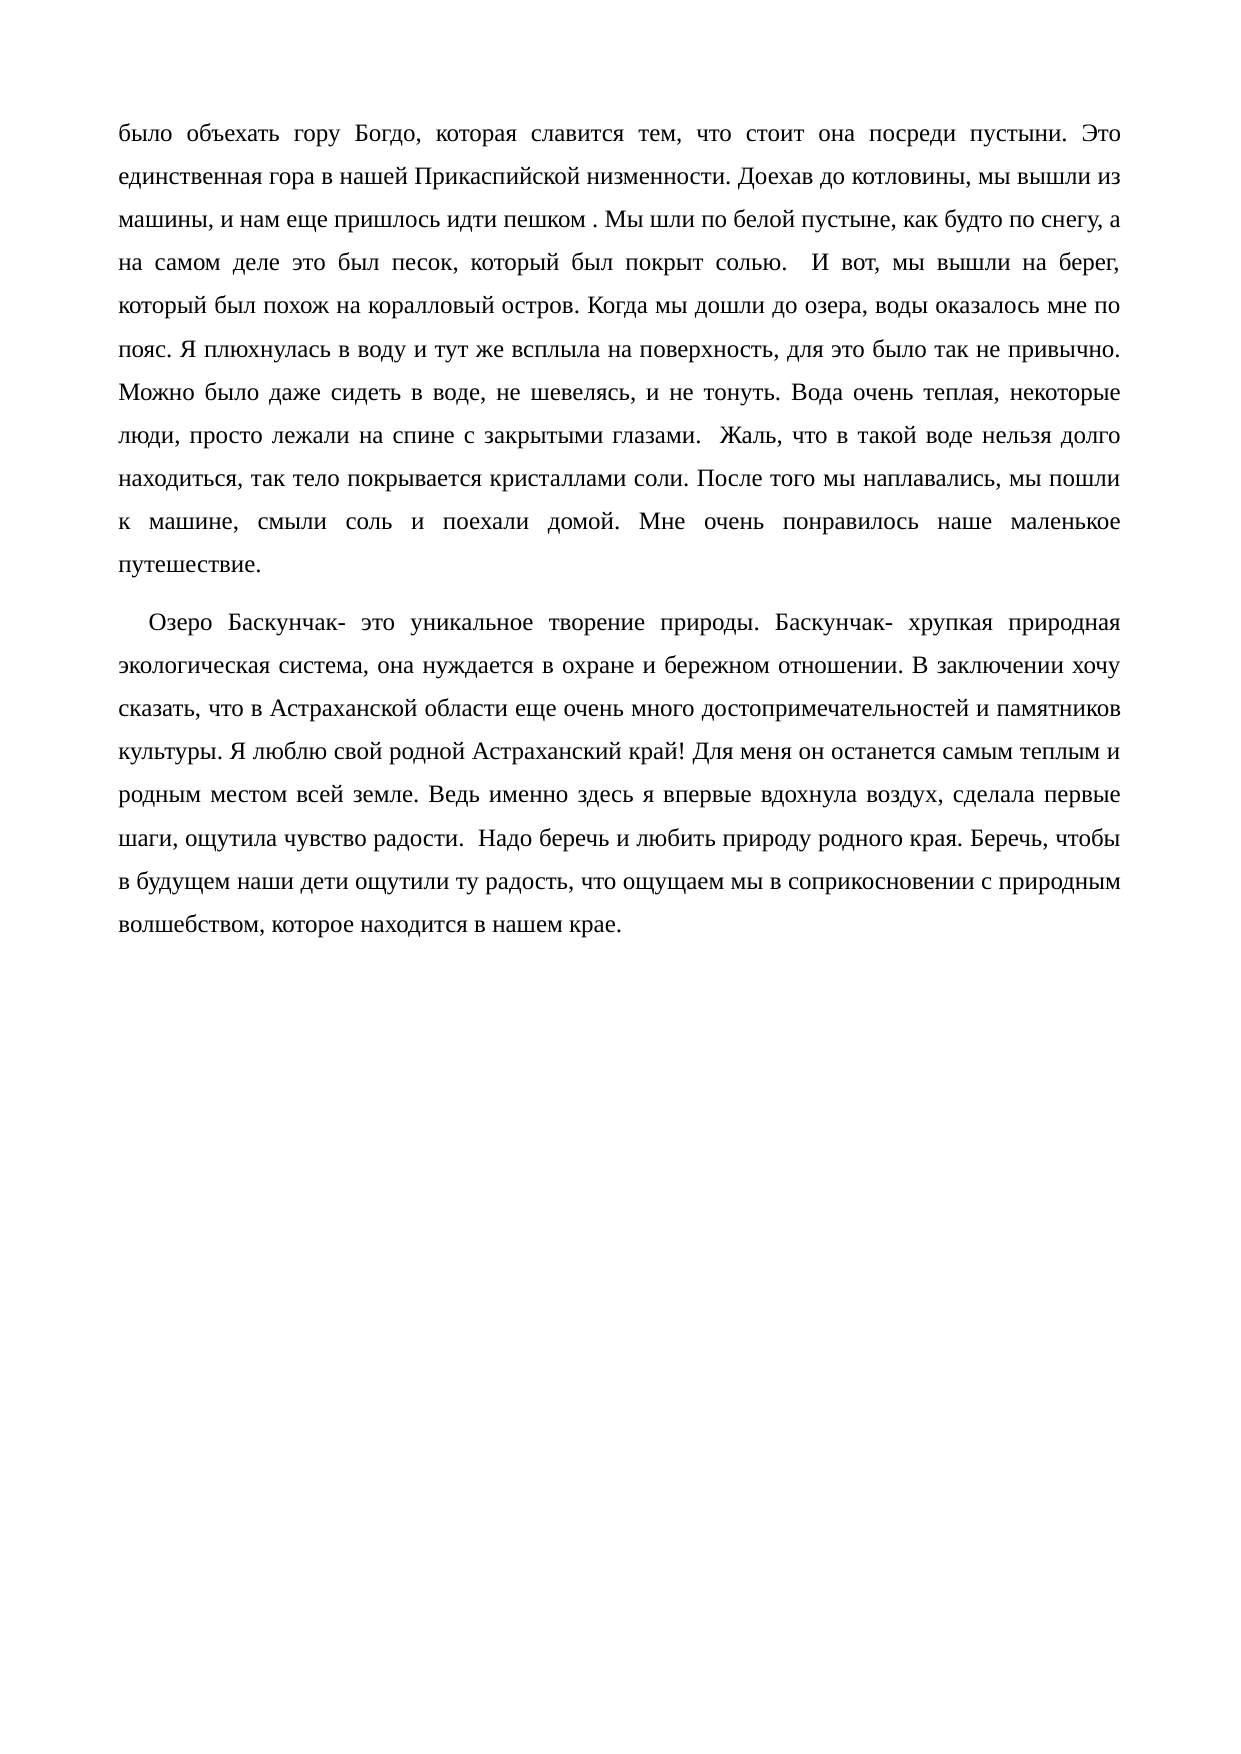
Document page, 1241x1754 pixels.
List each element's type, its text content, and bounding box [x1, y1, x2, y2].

text было объехать гору Богдо, которая славится тем, что стоит она посреди пустыни. Это единственная гора в нашей Прикаспийской низменности. Доехав до котловины, мы вышли из машины, и нам еще пришлось идти пешком . Мы шли по белой пустыне, как будто по снегу, а на самом деле это был песок, который был покрыт солью. И вот, мы вышли на берег, который был похож на коралловый остров. Когда мы дошли до озера, воды оказалось мне по пояс. Я плюхнулась в воду и тут же всплыла на поверхность, для это было так не привычно. Можно было даже сидеть в воде, не шевелясь, и не тонуть. Вода очень теплая, некоторые люди, просто лежали на спине с закрытыми глазами. Жаль, что в такой воде нельзя долго находиться, так тело покрывается кристаллами соли. После того мы наплавались, мы пошли к машине, смыли соль и поехали домой. Мне очень понравилось наше маленькое путешествие. [118, 118, 1122, 578]
text Озеро Баскунчак- это уникальное творение природы. Баскунчак- хрупкая природная экологическая система, она нуждается в охране и бережном отношении. В заключении хочу сказать, что в Астраханской области еще очень много достопримечательностей и памятников культуры. Я люблю свой родной Астраханский край! Для меня он останется самым теплым и родным местом всей земле. Ведь именно здесь я впервые вдохнула воздух, сделала первые шаги, ощутила чувство радости. Надо беречь и любить природу родного края. Беречь, чтобы в будущем наши дети ощутили ту радость, что ощущаем мы в соприкосновении с природным волшебством, которое находится в нашем крае. [118, 607, 1122, 938]
